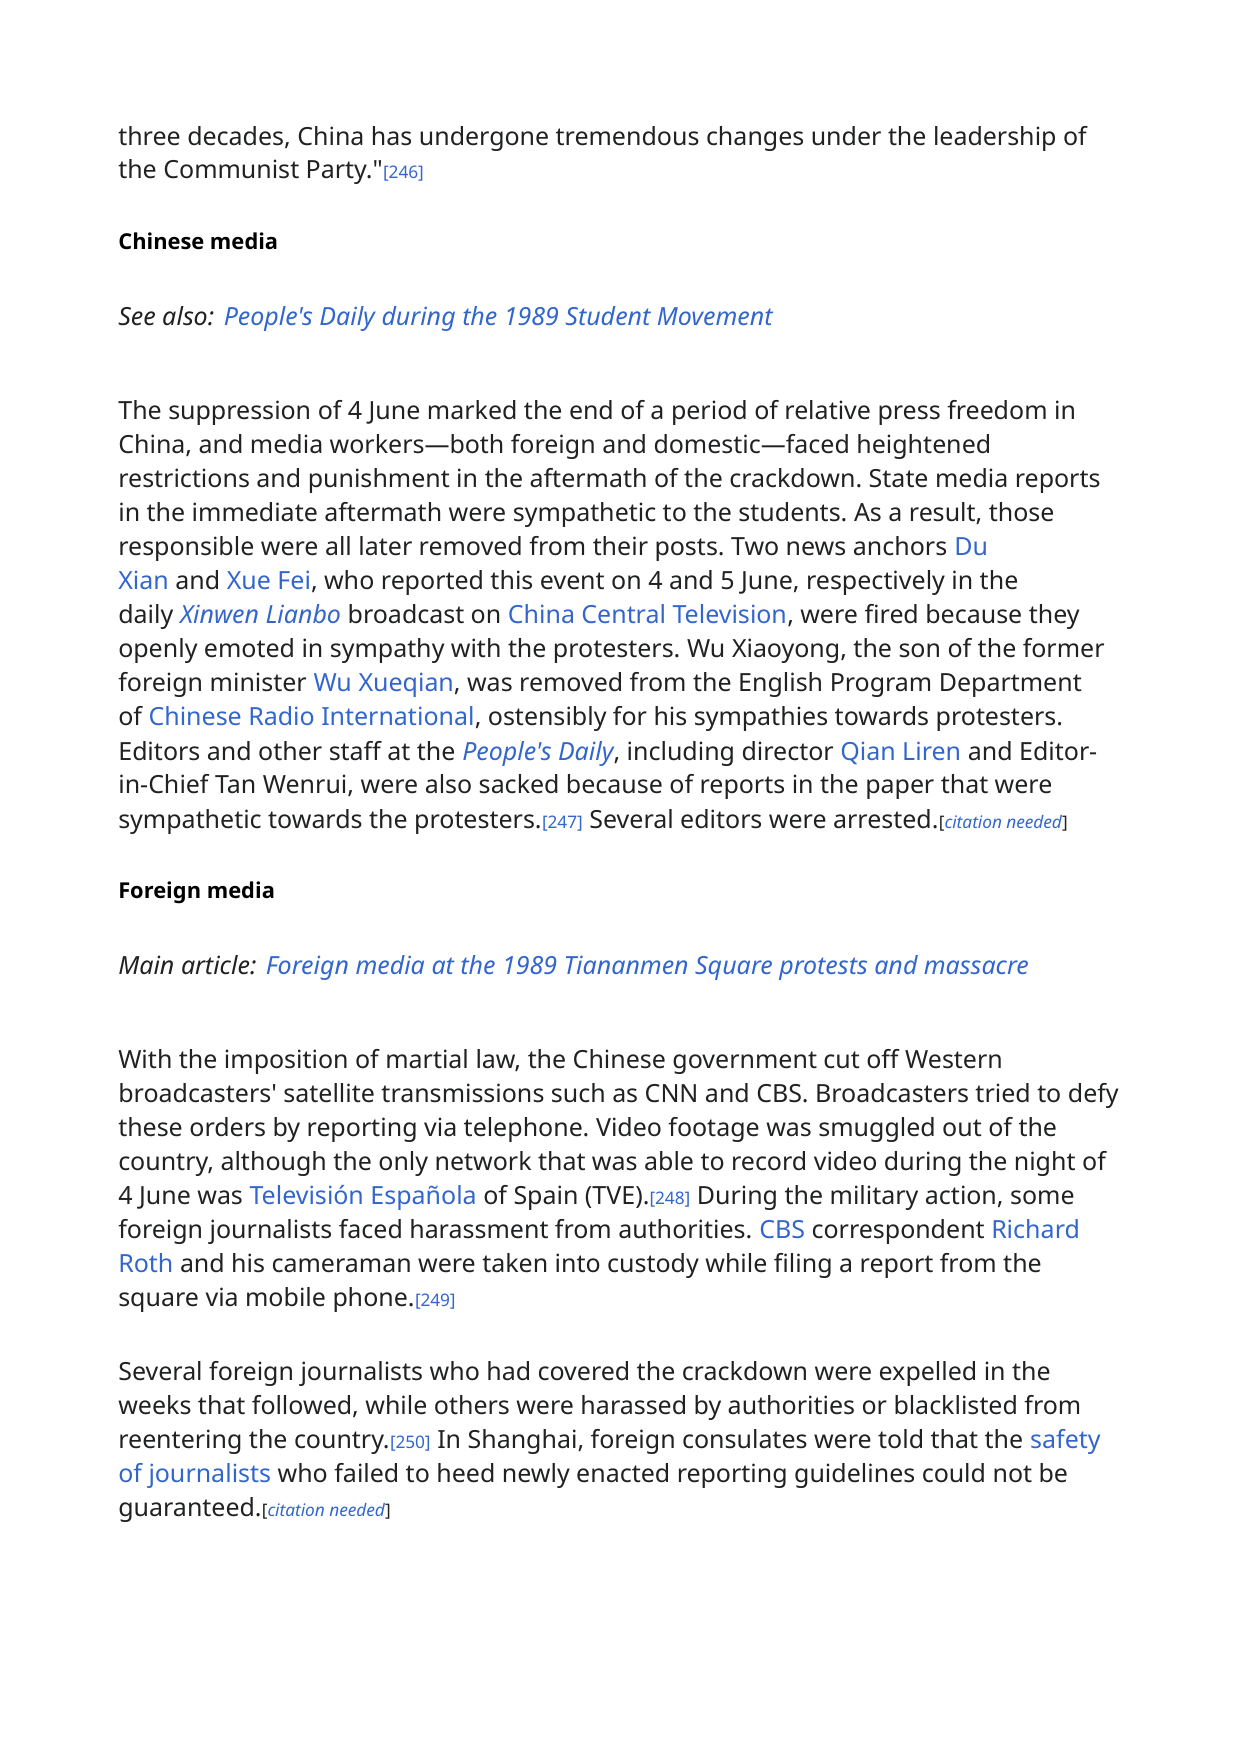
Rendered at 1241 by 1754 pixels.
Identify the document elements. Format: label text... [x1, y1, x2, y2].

text See also: People's Daily during the 1989 Student Movement [118, 298, 1122, 332]
text three decades, China has undergone tremendous changes under the leadership of the Communist Party."[246] [118, 118, 1122, 186]
subtitle Foreign media [118, 875, 1122, 905]
subtitle Chinese media [118, 226, 1122, 256]
text With the imposition of martial law, the Chinese government cut off Western broadcasters' satellite transmissions such as CNN and CBS. Broadcasters tried to defy these orders by reporting via telephone. Video footage was smuggled out of the country, although the only network that was able to record video during the night of 4 June was Televisión Española of Spain (TVE).[248] During the military action, some foreign journalists faced harassment from authorities. CBS correspondent Richard Roth and his cameraman were taken into custody while filing a report from the square via mobile phone.[249] [118, 1042, 1122, 1314]
text Several foreign journalists who had covered the crackdown were expelled in the weeks that followed, while others were harassed by authorities or blacklisted from reentering the country.[250] In Shanghai, foreign consulates were told that the safety of journalists who failed to heed newly enacted reporting guidelines could not be guaranteed.[citation needed] [118, 1354, 1122, 1524]
text The suppression of 4 June marked the end of a period of relative press freedom in China, and media workers—both foreign and domestic—faced heightened restrictions and punishment in the aftermath of the crackdown. State media reports in the immediate aftermath were sympathetic to the students. As a result, those responsible were all later removed from their posts. Two news anchors Du Xian and Xue Fei, who reported this event on 4 and 5 June, respectively in the daily Xinwen Lianbo broadcast on China Central Television, were fired because they openly emoted in sympathy with the protesters. Wu Xiaoyong, the son of the former foreign minister Wu Xueqian, was removed from the English Program Department of Chinese Radio International, ostensibly for his sympathies towards protesters. Editors and other staff at the People's Daily, including director Qian Liren and Editor-in-Chief Tan Wenrui, were also sacked because of reports in the paper that were sympathetic towards the protesters.[247] Several editors were arrested.[citation needed] [118, 392, 1122, 835]
text Main article: Foreign media at the 1989 Tiananmen Square protests and massacre [118, 947, 1122, 982]
